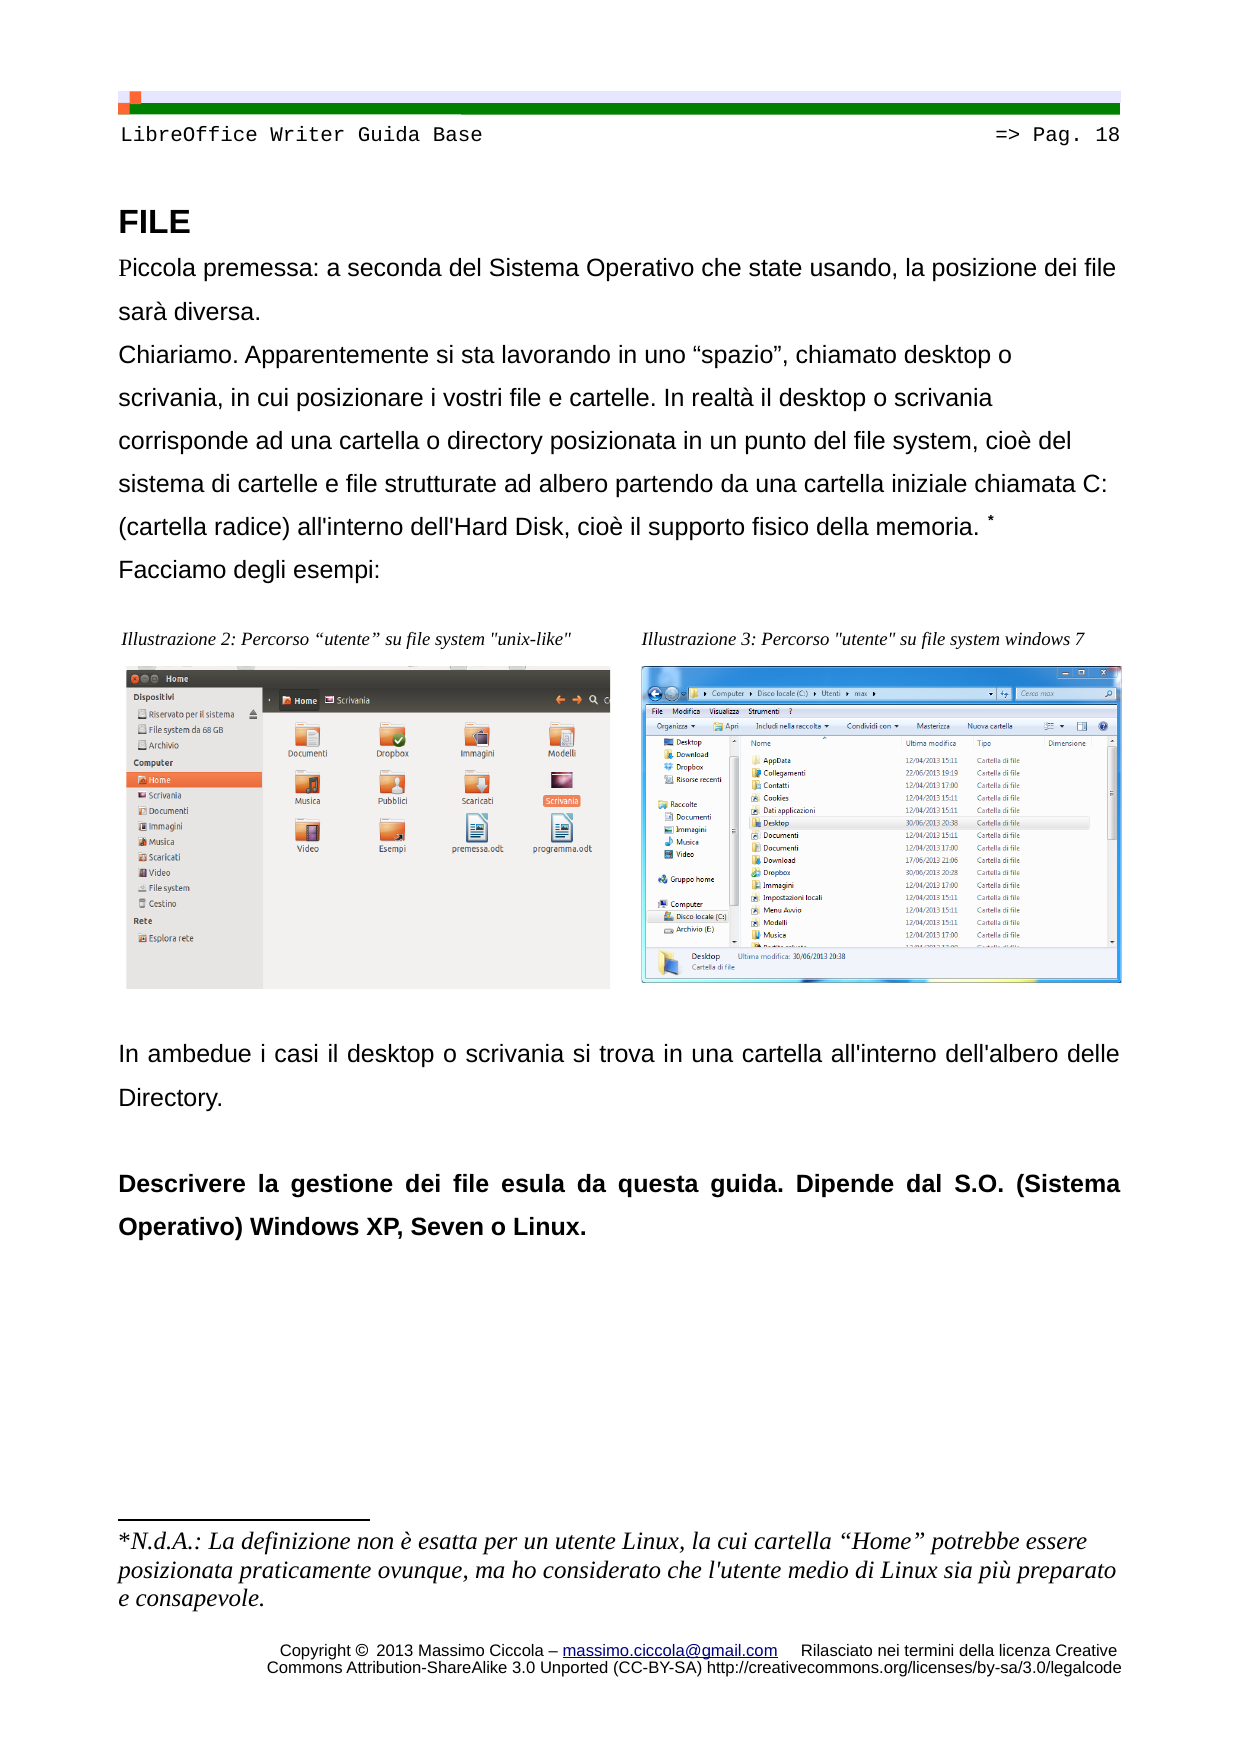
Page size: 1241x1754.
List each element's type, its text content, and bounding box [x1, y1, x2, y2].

picture [126, 666, 387, 989]
subtitle FILE [118, 202, 1122, 241]
text Descrivere la gestione dei file esula da questa guida. Dipende dal S.O. (Sistema Operativo) Windows XP, Seven o Linux. [118, 1169, 1122, 1241]
text Illustrazione 3: Percorso "utente" su file system windows 7 [641, 627, 1121, 649]
text Piccola premessa: a seconda del Sistema Operativo che state usando, la posizione dei file sarà diversa. [118, 253, 1122, 325]
text N.d.A.: La definizione non è esatta per un utente Linux, la cui cartella “Home” potrebbe essere posizionata praticamente ovunque, ma ho considerato che l'utente medio di Linux sia più preparato e consapevole. [118, 1526, 1122, 1612]
text In ambedue i casi il desktop o scrivania si trova in una cartella all'interno dell'albero delle Directory. [118, 1039, 1122, 1111]
text Facciamo degli esempi: [118, 555, 1122, 584]
text Illustrazione 2: Percorso “utente” su file system "unix-like" [121, 627, 610, 649]
text Chiariamo. Apparentemente si sta lavorando in uno “spazio”, chiamato desktop o scrivania, in cui posizionare i vostri file e cartelle. In realtà il desktop o scrivania corrisponde ad una cartella o directory posizionata in un punto del file system, cioè del sistema di cartelle e file strutturate ad albero partendo da una cartella iniziale chiamata C: (cartella radice) all'interno dell'Hard Disk, cioè il supporto fisico della memoria. [118, 339, 1122, 541]
picture [641, 666, 1122, 983]
